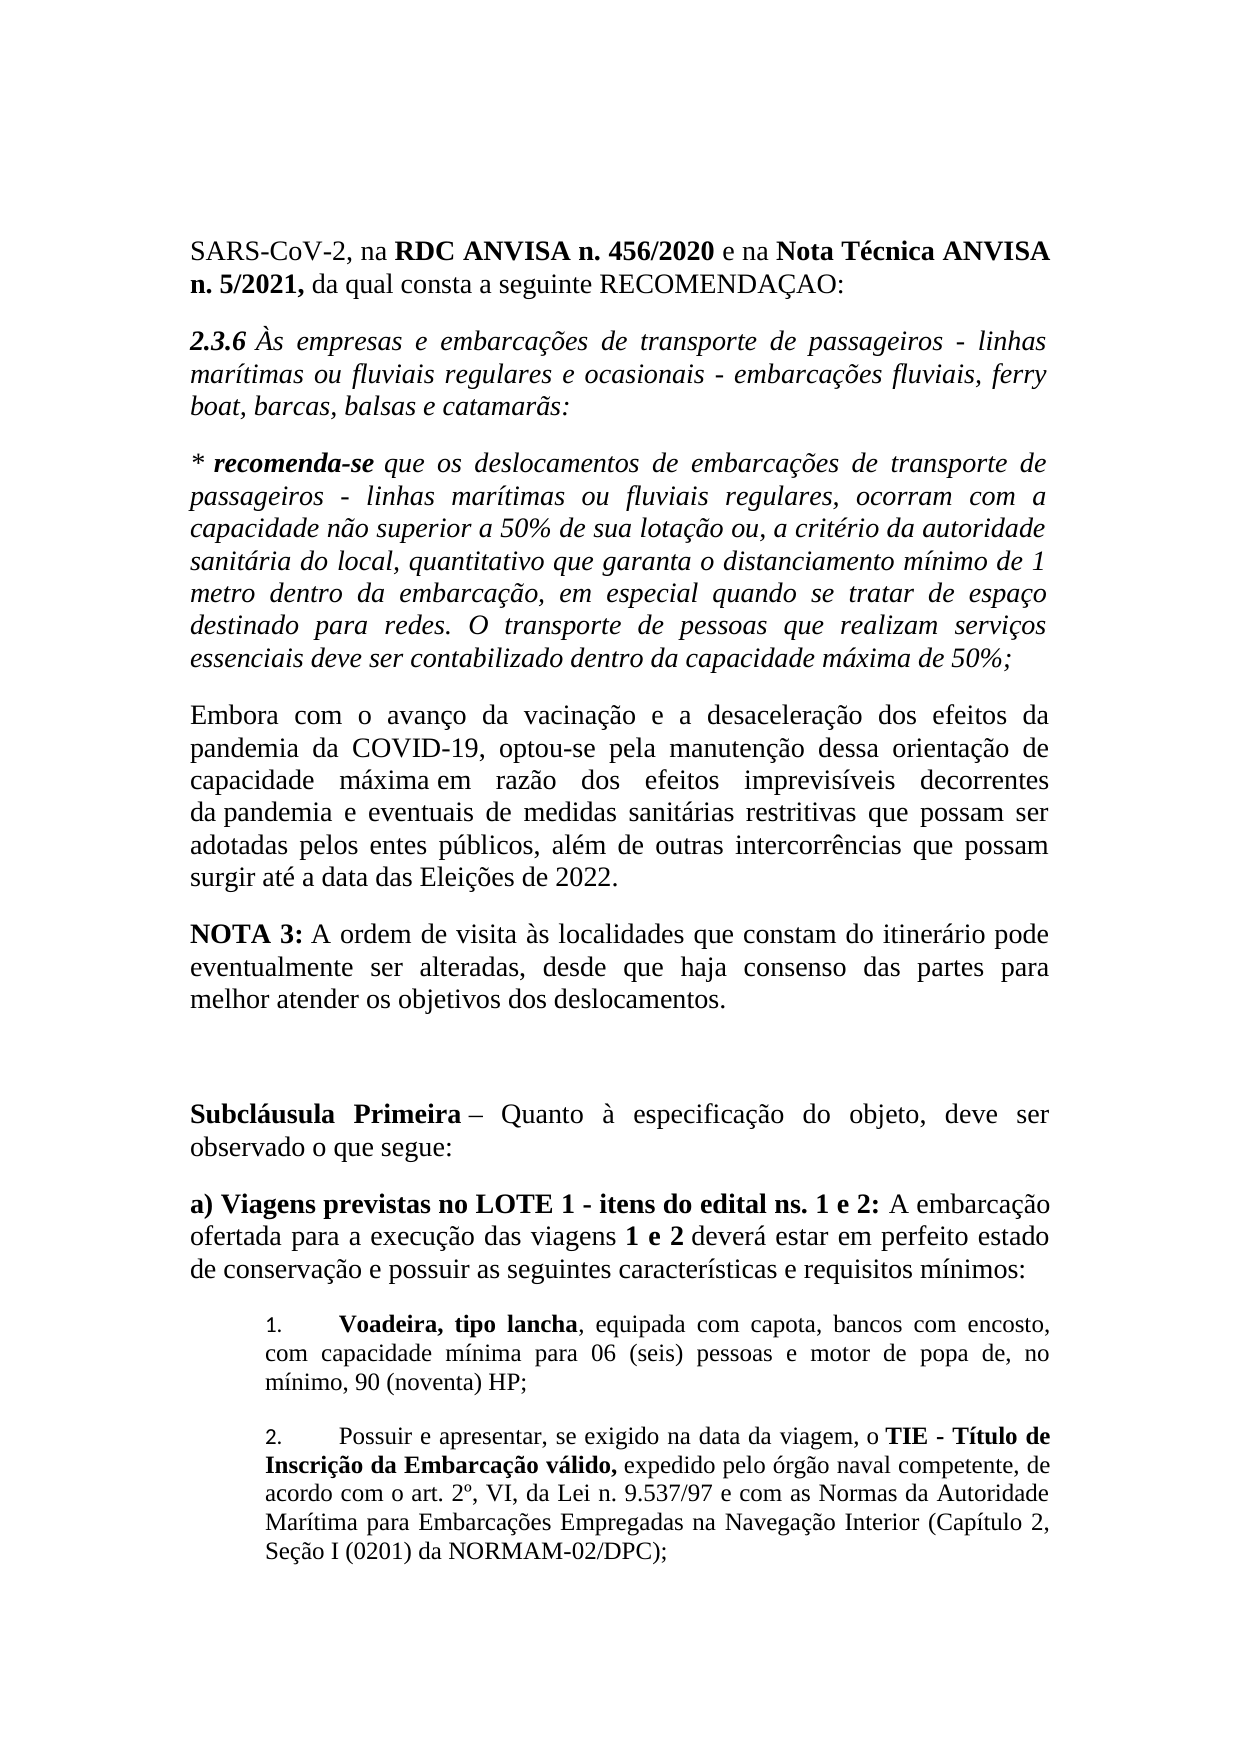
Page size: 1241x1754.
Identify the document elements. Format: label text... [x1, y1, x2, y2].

text * recomenda-se que os deslocamentos de embarcações de transporte de passageiros - linhas marítimas ou fluviais regulares, ocorram com a capacidade não superior a 50% de sua lotação ou, a critério da autoridade sanitária do local, quantitativo que garanta o distanciamento mínimo de 1 metro dentro da embarcação, em especial quando se tratar de espaço destinado para redes. O transporte de pessoas que realizam serviços essenciais deve ser contabilizado dentro da capacidade máxima de 50%; [190, 446, 1051, 673]
list Voadeira, tipo lancha, equipada com capota, bancos com encosto, com capacidade mínima para 06 (seis) pessoas e motor de popa de, no mínimo, 90 (noventa) HP; [265, 1309, 1051, 1396]
text 2.3.6 Às empresas e embarcações de transporte de passageiros - linhas marítimas ou fluviais regulares e ocasionais - embarcações fluviais, ferry boat, barcas, balsas e catamarãs: [190, 324, 1051, 421]
text NOTA 3: A ordem de visita às localidades que constam do itinerário pode eventualmente ser alteradas, desde que haja consenso das partes para melhor atender os objetivos dos deslocamentos. [190, 918, 1051, 1015]
text a) Viagens previstas no LOTE 1 - itens do edital ns. 1 e 2: A embarcação ofertada para a execução das viagens 1 e 2 deverá estar em perfeito estado de conservação e possuir as seguintes características e requisitos mínimos: [190, 1187, 1051, 1284]
text SARS-CoV-2, na RDC ANVISA n. 456/2020 e na Nota Técnica ANVISA n. 5/2021, da qual consta a seguinte RECOMENDAÇAO: [190, 234, 1051, 299]
text Embora com o avanço da vacinação e a desaceleração dos efeitos da pandemia da COVID-19, optou-se pela manutenção dessa orientação de capacidade máxima em razão dos efeitos imprevisíveis decorrentes da pandemia e eventuais de medidas sanitárias restritivas que possam ser adotadas pelos entes públicos, além de outras intercorrências que possam surgir até a data das Eleições de 2022. [190, 698, 1051, 893]
list Possuir e apresentar, se exigido na data da viagem, o TIE - Título de Inscrição da Embarcação válido, expedido pelo órgão naval competente, de acordo com o art. 2º, VI, da Lei n. 9.537/97 e com as Normas da Autoridade Marítima para Embarcações Empregadas na Navegação Interior (Capítulo 2, Seção I (0201) da NORMAM-02/DPC); [265, 1421, 1051, 1565]
text Subcláusula Primeira – Quanto à especificação do objeto, deve ser observado o que segue: [190, 1097, 1051, 1162]
